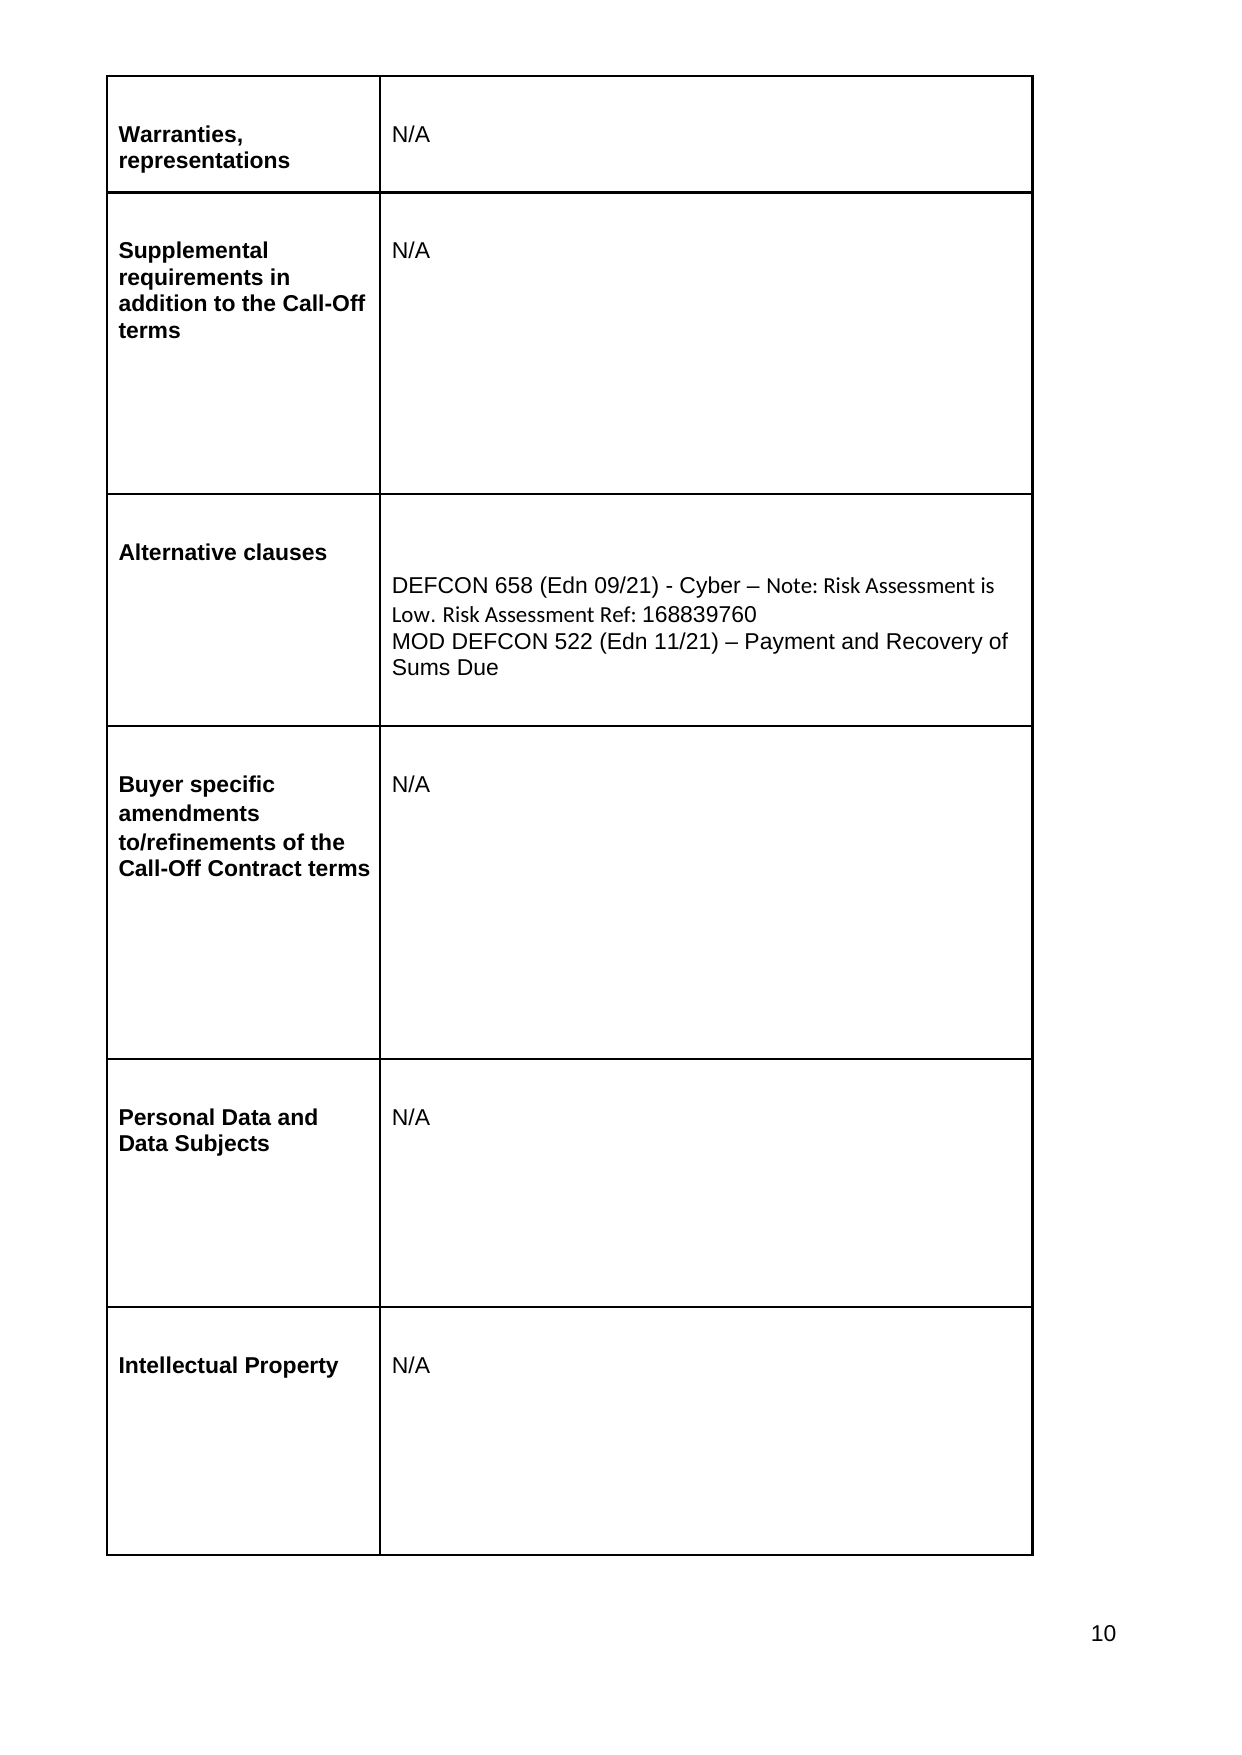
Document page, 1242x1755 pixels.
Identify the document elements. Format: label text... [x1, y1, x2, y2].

table_cell N/A [381, 194, 1031, 492]
table_cell N/A [381, 77, 1031, 191]
table_cell Supplemental requirements in addition to the Call-Off terms [108, 194, 379, 492]
table_cell Buyer specific amendments to/refinements of the Call-Off Contract terms [108, 727, 379, 1057]
table_cell Alternative clauses [108, 495, 379, 724]
table_cell N/A [381, 1308, 1031, 1554]
table_cell N/A [381, 1060, 1031, 1306]
table_cell Warranties, representations [108, 77, 379, 191]
table_cell DEFCON 658 (Edn 09/21) - Cyber – Note: Risk Assessment is Low. Risk Assessment Ref: 168839760 MOD DEFCON 522 (Edn 11/21) – Payment and Recovery of Sums Due [381, 495, 1031, 724]
table_cell N/A [381, 727, 1031, 1057]
table_cell Personal Data and Data Subjects [108, 1060, 379, 1306]
table_cell Intellectual Property [108, 1308, 379, 1554]
